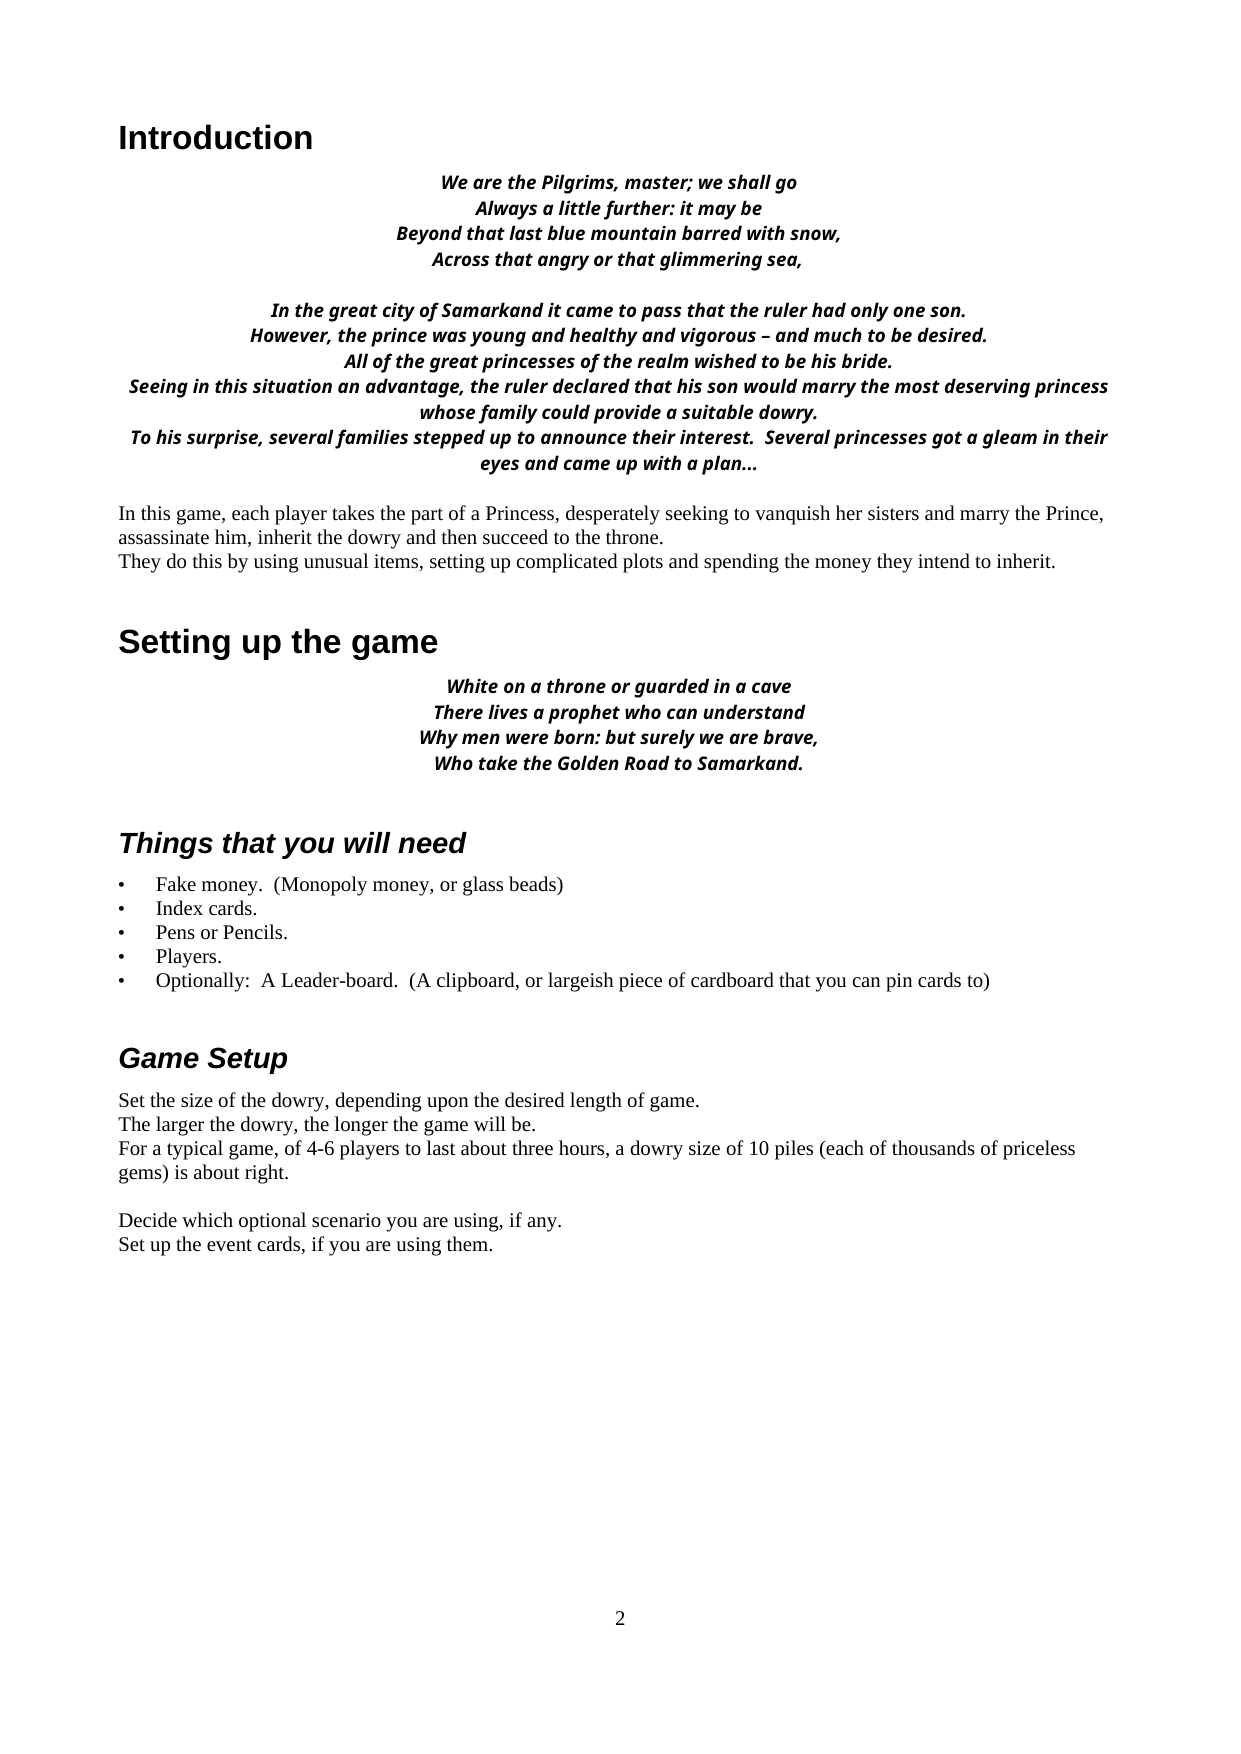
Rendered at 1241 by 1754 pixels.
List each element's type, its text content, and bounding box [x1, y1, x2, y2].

text Seeing in this situation an advantage, the ruler declared that his son would marry the most deserving princess whose family could provide a suitable dowry. [118, 373, 1122, 424]
text They do this by using unusual items, setting up complicated plots and spending the money they intend to inherit. [118, 549, 1122, 573]
text White on a throne or guarded in a cave There lives a prophet who can understand Why men were born: but surely we are brave, Who take the Golden Road to Samarkand. [118, 673, 1122, 801]
subtitle Things that you will need [118, 826, 1122, 859]
subtitle Game Setup [118, 1041, 1122, 1075]
list Optionally: A Leader-board. (A clipboard, or largeish piece of cardboard that you can pin cards to) [118, 968, 1122, 992]
text Set the size of the dowry, depending upon the desired length of game. [118, 1087, 1122, 1112]
text We are the Pilgrims, master; we shall go Always a little further: it may be Beyond that last blue mountain barred with snow, Across that angry or that glimmering sea, [118, 169, 1122, 271]
subtitle Setting up the game [118, 622, 1122, 661]
text For a typical game, of 4-6 players to last about three hours, a dowry size of 10 piles (each of thousands of priceless gems) is about right. [118, 1136, 1122, 1184]
subtitle Introduction [118, 118, 1122, 157]
list Players. [118, 944, 1122, 968]
text The larger the dowry, the longer the game will be. [118, 1112, 1122, 1136]
text In the great city of Samarkand it came to pass that the ruler had only one son. [118, 297, 1122, 322]
list Fake money. (Monopoly money, or glass beads) [118, 872, 1122, 896]
text Decide which optional scenario you are using, if any. [118, 1208, 1122, 1232]
text To his surprise, several families stepped up to announce their interest. Several princesses got a gleam in their eyes and came up with a plan... [118, 424, 1122, 476]
text In this game, each player takes the part of a Princess, desperately seeking to vanquish her sisters and marry the Prince, assassinate him, inherit the dowry and then succeed to the throne. [118, 501, 1122, 549]
text Set up the event cards, if you are using them. [118, 1232, 1122, 1256]
text However, the prince was young and healthy and vigorous – and much to be desired. [118, 322, 1122, 348]
list Index cards. [118, 896, 1122, 920]
list Pens or Pencils. [118, 920, 1122, 944]
text All of the great princesses of the realm wished to be his bride. [118, 348, 1122, 373]
